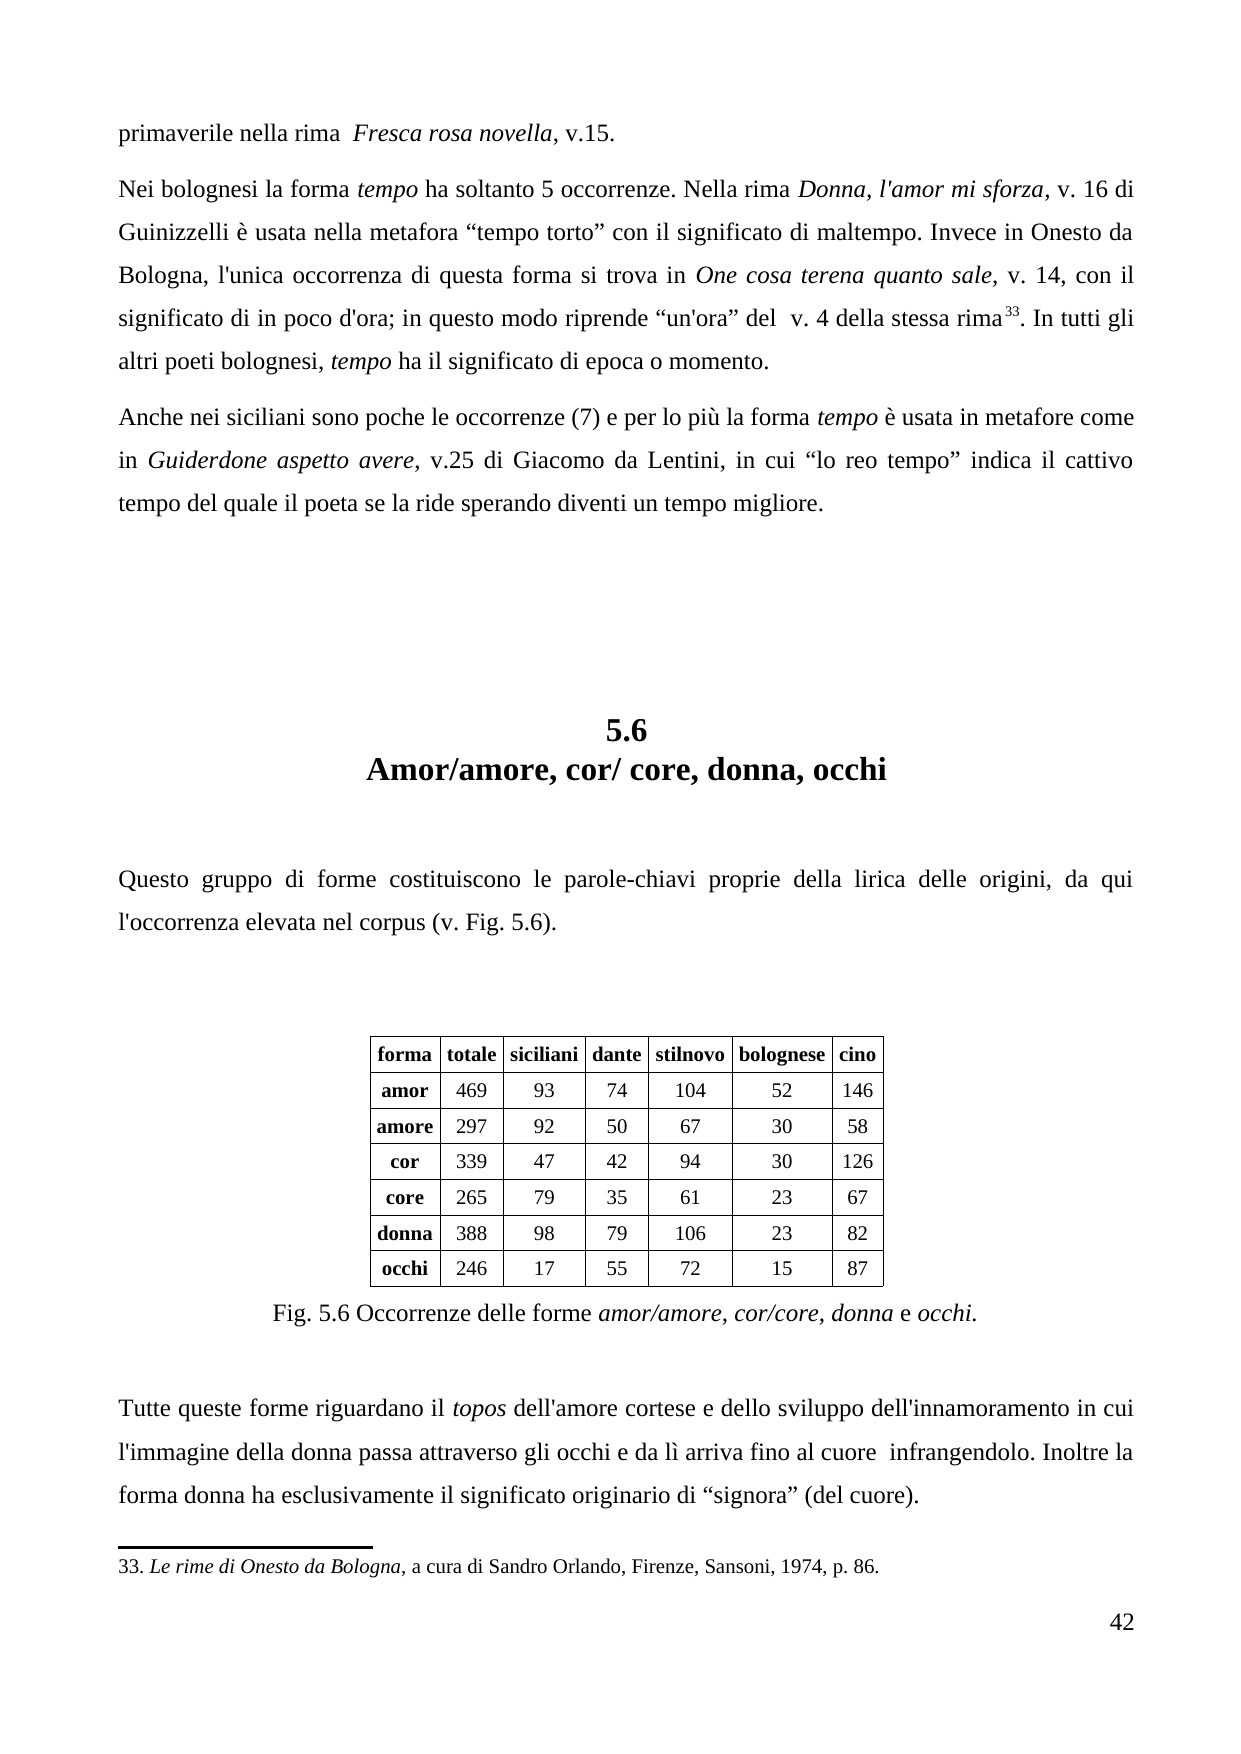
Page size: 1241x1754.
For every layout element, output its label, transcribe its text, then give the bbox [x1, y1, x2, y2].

table_cell 146 [833, 1073, 883, 1108]
table_cell 23 [733, 1180, 832, 1214]
text . Le rime di Onesto da Bologna, a cura di Sandro Orlando, Firenze, Sansoni, 1974, p. 86. [118, 1553, 1134, 1578]
table_cell 47 [504, 1144, 585, 1179]
table_cell occhi [371, 1251, 440, 1286]
table_cell 297 [441, 1109, 503, 1143]
text primaverile nella rima Fresca rosa novella, v.15. [118, 118, 1134, 147]
text Amor/amore, cor/ core, donna, occhi [118, 749, 1134, 787]
table_cell 23 [733, 1216, 832, 1250]
table_cell 82 [833, 1216, 883, 1250]
table_cell 17 [504, 1251, 585, 1286]
table_cell 52 [733, 1073, 832, 1108]
table_cell 30 [733, 1109, 832, 1143]
table_cell 30 [733, 1144, 832, 1179]
text 5.6 [118, 711, 1134, 749]
table_cell 55 [586, 1251, 648, 1286]
table_cell 15 [733, 1251, 832, 1286]
table_cell 87 [833, 1251, 883, 1286]
table_cell 61 [649, 1180, 732, 1214]
table_cell 98 [504, 1216, 585, 1250]
table_cell 58 [833, 1109, 883, 1143]
table_cell 106 [649, 1216, 732, 1250]
table_cell donna [371, 1216, 440, 1250]
table_cell 42 [586, 1144, 648, 1179]
table_cell 72 [649, 1251, 732, 1286]
table_cell 79 [504, 1180, 585, 1214]
table_cell 126 [833, 1144, 883, 1179]
table_cell cor [371, 1144, 440, 1179]
table_header cino [833, 1037, 883, 1072]
text Anche nei siciliani sono poche le occorrenze (7) e per lo più la forma tempo è usata in metafore come in Guiderdone aspetto avere, v.25 di Giacomo da Lentini, in cui “lo reo tempo” indica il cattivo tempo del quale il poeta se la ride sperando diventi un tempo migliore. [118, 402, 1134, 517]
table_header stilnovo [649, 1037, 732, 1072]
text Questo gruppo di forme costituiscono le parole-chiavi proprie della lirica delle origini, da qui l'occorrenza elevata nel corpus (v. Fig. 5.6). [118, 864, 1134, 936]
table_cell amore [371, 1109, 440, 1143]
table_cell core [371, 1180, 440, 1214]
table_header totale [441, 1037, 503, 1072]
table_header forma [371, 1037, 440, 1072]
table_cell 388 [441, 1216, 503, 1250]
table_cell 74 [586, 1073, 648, 1108]
table_cell 94 [649, 1144, 732, 1179]
table_cell 469 [441, 1073, 503, 1108]
table_cell 79 [586, 1216, 648, 1250]
table_header siciliani [504, 1037, 585, 1072]
table_header dante [586, 1037, 648, 1072]
table_cell 67 [649, 1109, 732, 1143]
table_cell amor [371, 1073, 440, 1108]
table_cell 35 [586, 1180, 648, 1214]
table_cell 67 [833, 1180, 883, 1214]
table_cell 104 [649, 1073, 732, 1108]
table_cell 93 [504, 1073, 585, 1108]
table_cell 246 [441, 1251, 503, 1286]
text Nei bolognesi la forma tempo ha soltanto 5 occorrenze. Nella rima Donna, l'amor mi sforza, v. 16 di Guinizzelli è usata nella metafora “tempo torto” con il significato di maltempo. Invece in Onesto da Bologna, l'unica occorrenza di questa forma si trova in One cosa terena quanto sale, v. 14, con il significato di in poco d'ora; in questo modo riprende “un'ora” del v. 4 della stessa rima. In tutti gli altri poeti bolognesi, tempo ha il significato di epoca o momento. [118, 174, 1134, 375]
table_cell 339 [441, 1144, 503, 1179]
table_cell 50 [586, 1109, 648, 1143]
table_header bolognese [733, 1037, 832, 1072]
table_cell 92 [504, 1109, 585, 1143]
table_cell 265 [441, 1180, 503, 1214]
text Tutte queste forme riguardano il topos dell'amore cortese e dello sviluppo dell'innamoramento in cui l'immagine della donna passa attraverso gli occhi e da lì arriva fino al cuore infrangendolo. Inoltre la forma donna ha esclusivamente il significato originario di “signora” (del cuore). [118, 1393, 1134, 1508]
text Fig. 5.6 Occorrenze delle forme amor/amore, cor/core, donna e occhi. [118, 1298, 1134, 1327]
